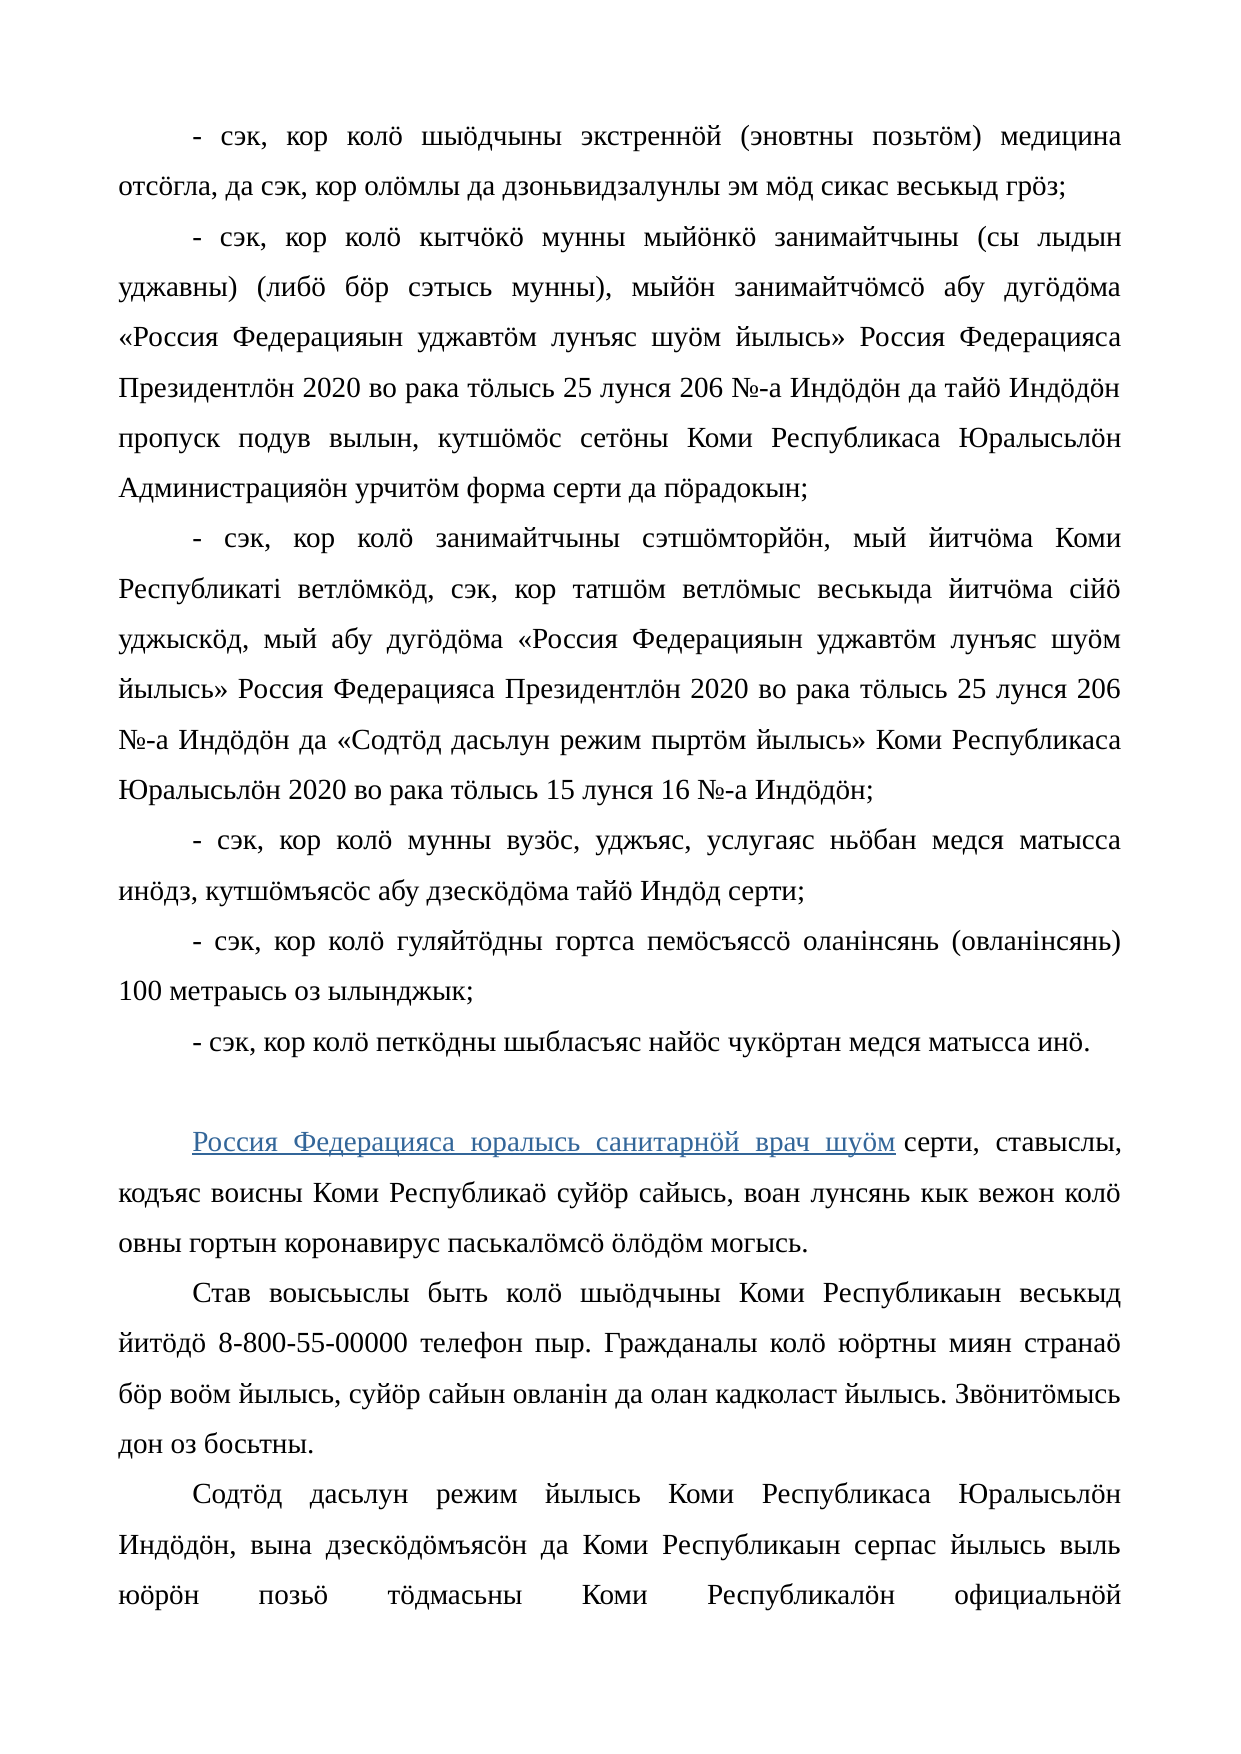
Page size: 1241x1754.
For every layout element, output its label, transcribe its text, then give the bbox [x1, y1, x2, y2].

text - сэк, кор колӧ шыӧдчыны экстреннӧй (эновтны позьтӧм) медицина отсӧгла, да сэк, кор олӧмлы да дзоньвидзалунлы эм мӧд сикас веськыд грӧз; [118, 118, 1122, 202]
text Став воысьыслы быть колӧ шыӧдчыны Коми Республикаын веськыд йитӧдӧ 8-800-55-00000 телефон пыр. Гражданалы колӧ юӧртны миян странаӧ бӧр воӧм йылысь, суйӧр сайын овланін да олан кадколаст йылысь. Звӧнитӧмысь дон оз босьтны. [118, 1275, 1122, 1460]
text Россия Федерацияса юралысь санитарнӧй врач шуӧм серти, ставыслы, кодъяс воисны Коми Республикаӧ суйӧр сайысь, воан лунсянь кык вежон колӧ овны гортын коронавирус паськалӧмсӧ ӧлӧдӧм могысь. [118, 1124, 1122, 1258]
text - сэк, кор колӧ мунны вузӧс, уджъяс, услугаяс ньӧбан медся матысса инӧдз, кутшӧмъясӧс абу дзескӧдӧма тайӧ Индӧд серти; [118, 822, 1122, 906]
text - сэк, кор колӧ занимайтчыны сэтшӧмторйӧн, мый йитчӧма Коми Республикаті ветлӧмкӧд, сэк, кор татшӧм ветлӧмыс веськыда йитчӧма сійӧ уджыскӧд, мый абу дугӧдӧма «Россия Федерацияын уджавтӧм лунъяс шуӧм йылысь» Россия Федерацияса Президентлӧн 2020 во рака тӧлысь 25 лунся 206 №-а Индӧдӧн да «Содтӧд дасьлун режим пыртӧм йылысь» Коми Республикаса Юралысьлӧн 2020 во рака тӧлысь 15 лунся 16 №-а Индӧдӧн; [118, 521, 1122, 806]
text Содтӧд дасьлун режим йылысь Коми Республикаса Юралысьлӧн Индӧдӧн, вына дзескӧдӧмъясӧн да Коми Республикаын серпас йылысь выль юӧрӧн позьӧ тӧдмасьны Коми Республикалӧн официальнӧй [118, 1477, 1122, 1611]
text - сэк, кор колӧ кытчӧкӧ мунны мыйӧнкӧ занимайтчыны (сы лыдын уджавны) (либӧ бӧр сэтысь мунны), мыйӧн занимайтчӧмсӧ абу дугӧдӧма «Россия Федерацияын уджавтӧм лунъяс шуӧм йылысь» Россия Федерацияса Президентлӧн 2020 во рака тӧлысь 25 лунся 206 №-а Индӧдӧн да тайӧ Индӧдӧн пропуск подув вылын, кутшӧмӧс сетӧны Коми Республикаса Юралысьлӧн Администрацияӧн урчитӧм форма серти да пӧрадокын; [118, 219, 1122, 504]
text - сэк, кор колӧ петкӧдны шыбласъяс найӧс чукӧртан медся матысса инӧ. [118, 1024, 1122, 1057]
text - сэк, кор колӧ гуляйтӧдны гортса пемӧсъяссӧ оланінсянь (овланінсянь) 100 метраысь оз ылынджык; [118, 923, 1122, 1007]
